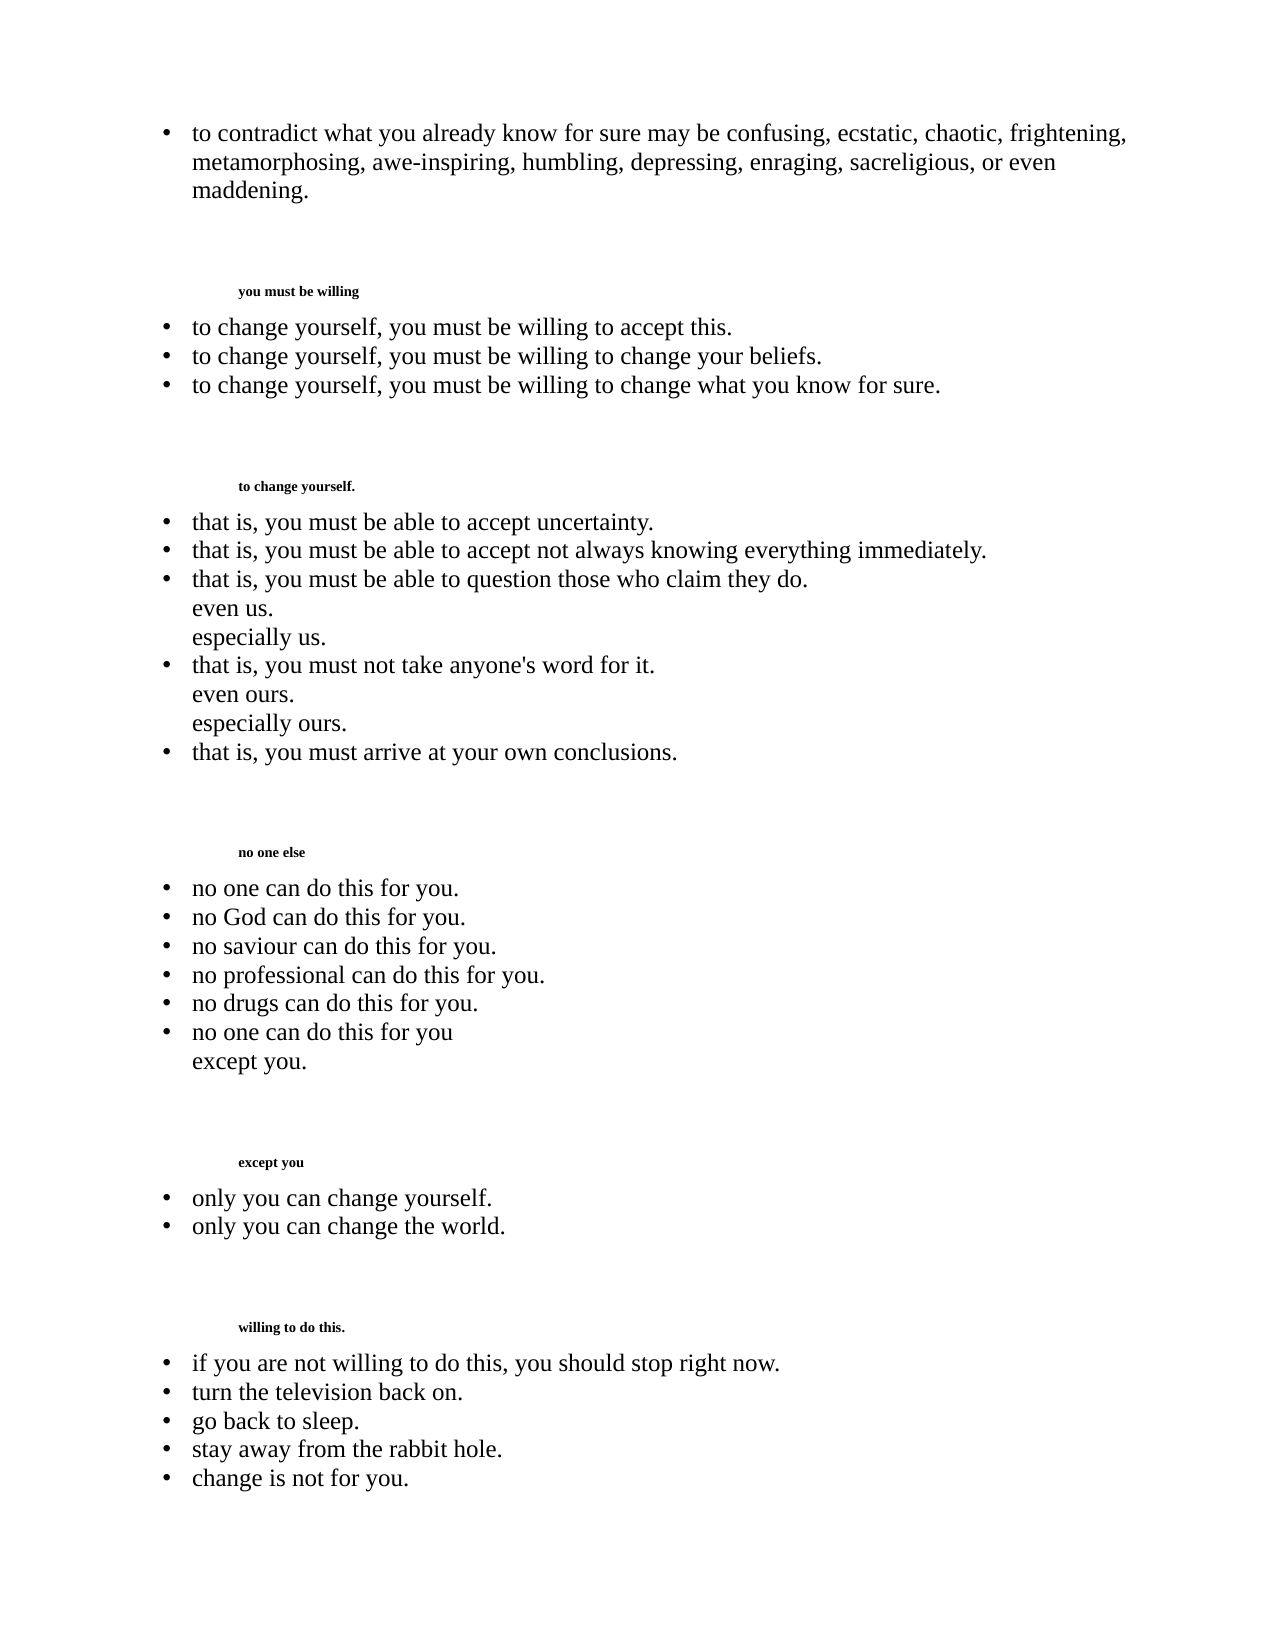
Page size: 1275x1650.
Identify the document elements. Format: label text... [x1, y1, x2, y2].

list go back to sleep. [162, 1406, 1157, 1434]
list to contradict what you already know for sure may be confusing, ecstatic, chaotic, frightening, metamorphosing, awe-inspiring, humbling, depressing, enraging, sacreligious, or even maddening. [162, 118, 1157, 204]
list no one can do this for you except you. [162, 1017, 1157, 1075]
list even ours. especially ours. [162, 679, 1157, 737]
list that is, you must be able to question those who claim they do. [162, 564, 1157, 593]
list that is, you must be able to accept uncertainty. [162, 507, 1157, 535]
list change is not for you. [162, 1463, 1157, 1492]
list that is, you must arrive at your own conclusions. [162, 737, 1157, 765]
list if you are not willing to do this, you should stop right now. [162, 1348, 1157, 1377]
subtitle except you [118, 1153, 1157, 1170]
list stay away from the rabbit hole. [162, 1434, 1157, 1463]
subtitle you must be willing [118, 283, 1157, 300]
list to change yourself, you must be willing to change what you know for sure. [162, 370, 1157, 399]
list no God can do this for you. [162, 902, 1157, 931]
list that is, you must not take anyone's word for it. [162, 650, 1157, 679]
list to change yourself, you must be willing to change your beliefs. [162, 341, 1157, 370]
subtitle to change yourself. [118, 477, 1157, 494]
list no one can do this for you. [162, 873, 1157, 902]
list turn the television back on. [162, 1377, 1157, 1406]
list no professional can do this for you. [162, 960, 1157, 988]
subtitle willing to do this. [118, 1319, 1157, 1336]
list only you can change yourself. [162, 1183, 1157, 1211]
list even us. especially us. [162, 593, 1157, 650]
list to change yourself, you must be willing to accept this. [162, 312, 1157, 341]
subtitle no one else [118, 844, 1157, 861]
list only you can change the world. [162, 1211, 1157, 1240]
list no drugs can do this for you. [162, 988, 1157, 1017]
list that is, you must be able to accept not always knowing everything immediately. [162, 535, 1157, 564]
list no saviour can do this for you. [162, 931, 1157, 960]
